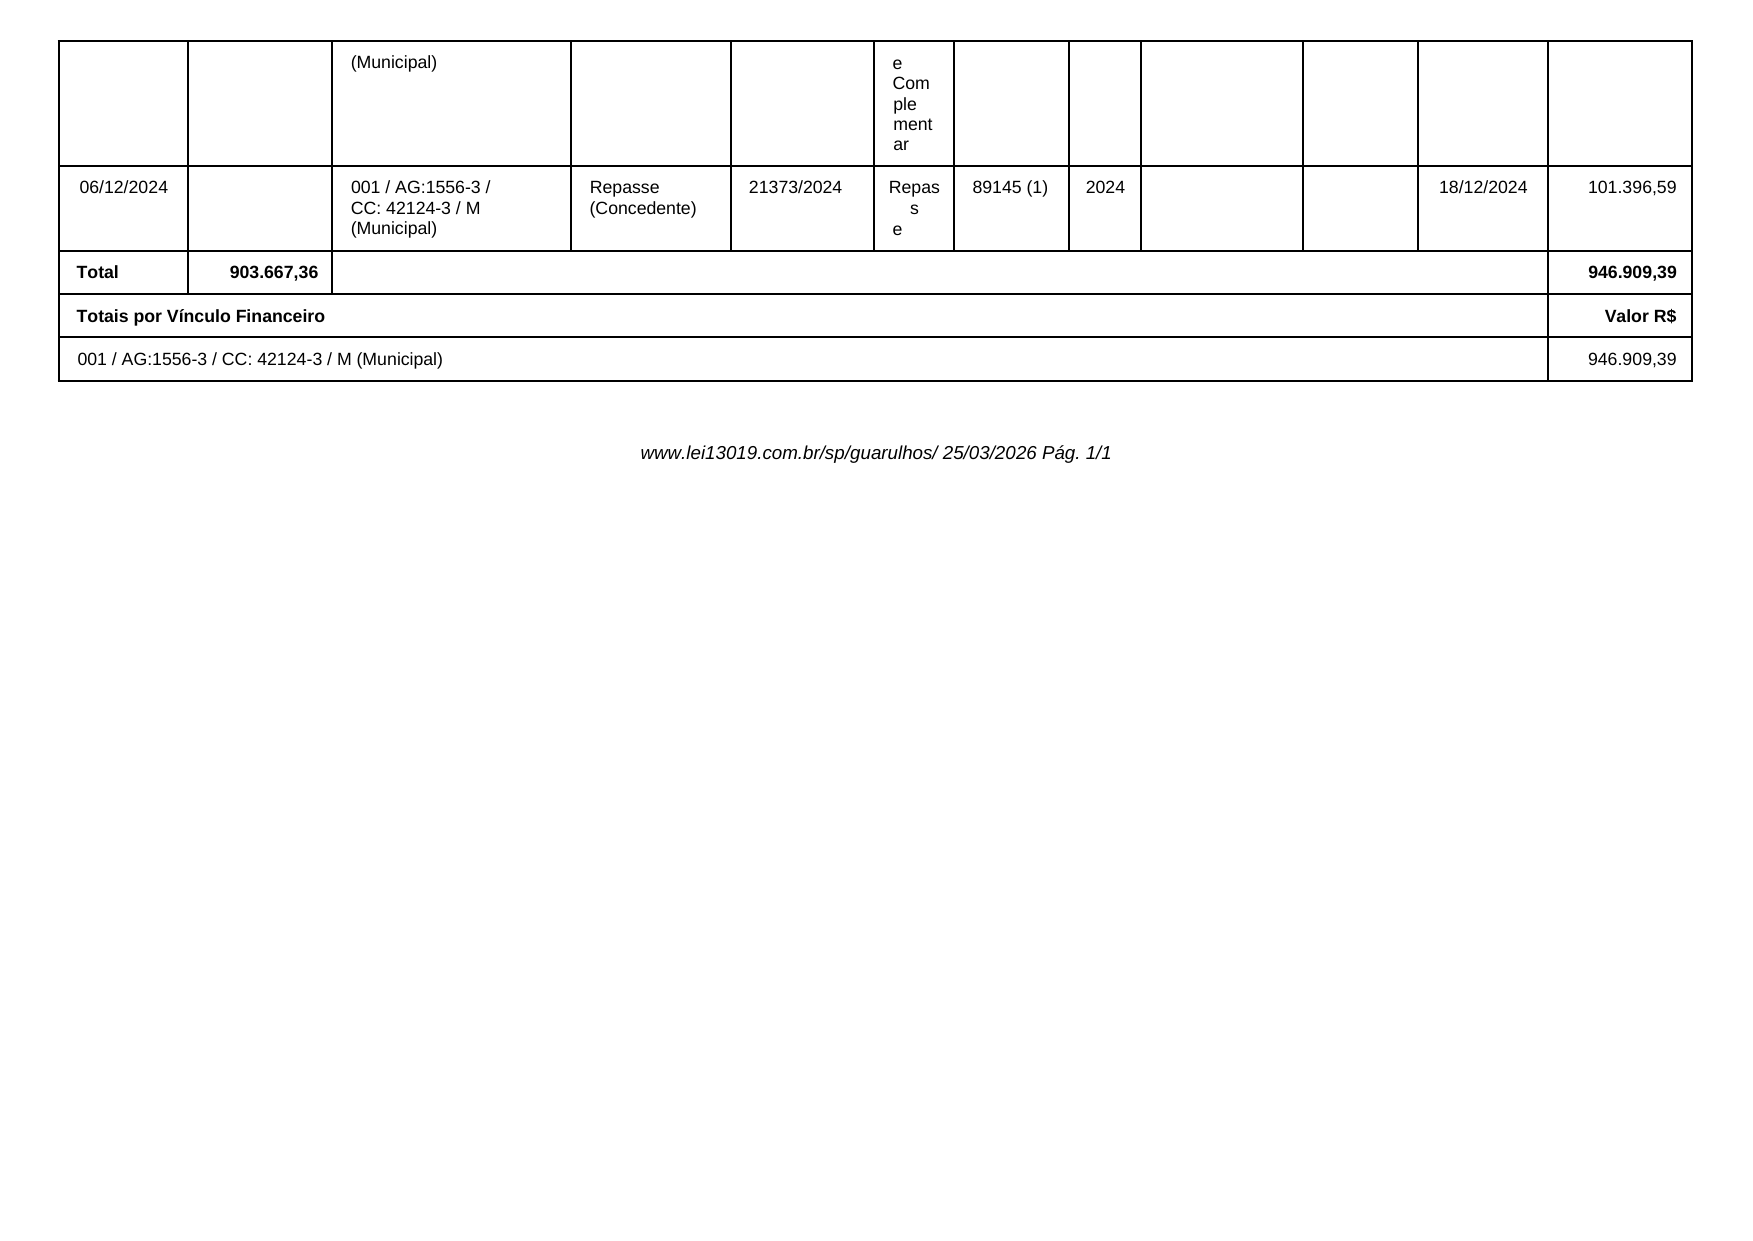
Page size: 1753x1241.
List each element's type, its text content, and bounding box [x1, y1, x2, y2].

table_cell [60, 42, 187, 165]
table_cell [1549, 42, 1691, 165]
table_cell [955, 42, 1068, 165]
table_cell 946.909,39 [1549, 338, 1691, 379]
table_cell Totais por Vínculo Financeiro [60, 295, 1547, 336]
table_cell [732, 42, 873, 165]
table_cell 101.396,59 [1549, 167, 1691, 249]
table_cell 2024 [1070, 167, 1140, 249]
table_cell Total [60, 252, 187, 293]
text www.lei13019.com.br/sp/guarulhos/ 25/03/2026 Pág. 1/1 [59, 442, 1693, 463]
table_cell [189, 42, 331, 165]
table_cell 89145 (1) [955, 167, 1068, 249]
table_cell [1070, 42, 1140, 165]
table_cell 001 / AG:1556-3 / CC: 42124-3 / M (Municipal) [60, 338, 1547, 379]
table_cell Repass e [875, 167, 953, 249]
table_cell e Comple mentar [875, 42, 953, 165]
table_cell (Municipal) [333, 42, 570, 165]
table_cell 903.667,36 [189, 252, 331, 293]
table_cell [1304, 167, 1417, 249]
table_cell 21373/2024 [732, 167, 873, 249]
table_cell [572, 42, 730, 165]
table_cell [333, 252, 1547, 293]
table_cell Repasse (Concedente) [572, 167, 730, 249]
table_cell [1142, 167, 1302, 249]
table_cell 06/12/2024 [60, 167, 187, 249]
table_cell [189, 167, 331, 249]
table_cell [1304, 42, 1417, 165]
table_cell 946.909,39 [1549, 252, 1691, 293]
table_cell [1142, 42, 1302, 165]
table_cell 001 / AG:1556-3 / CC: 42124-3 / M (Municipal) [333, 167, 570, 249]
table_cell [1419, 42, 1547, 165]
table_cell Valor R$ [1549, 295, 1691, 336]
table_cell 18/12/2024 [1419, 167, 1547, 249]
